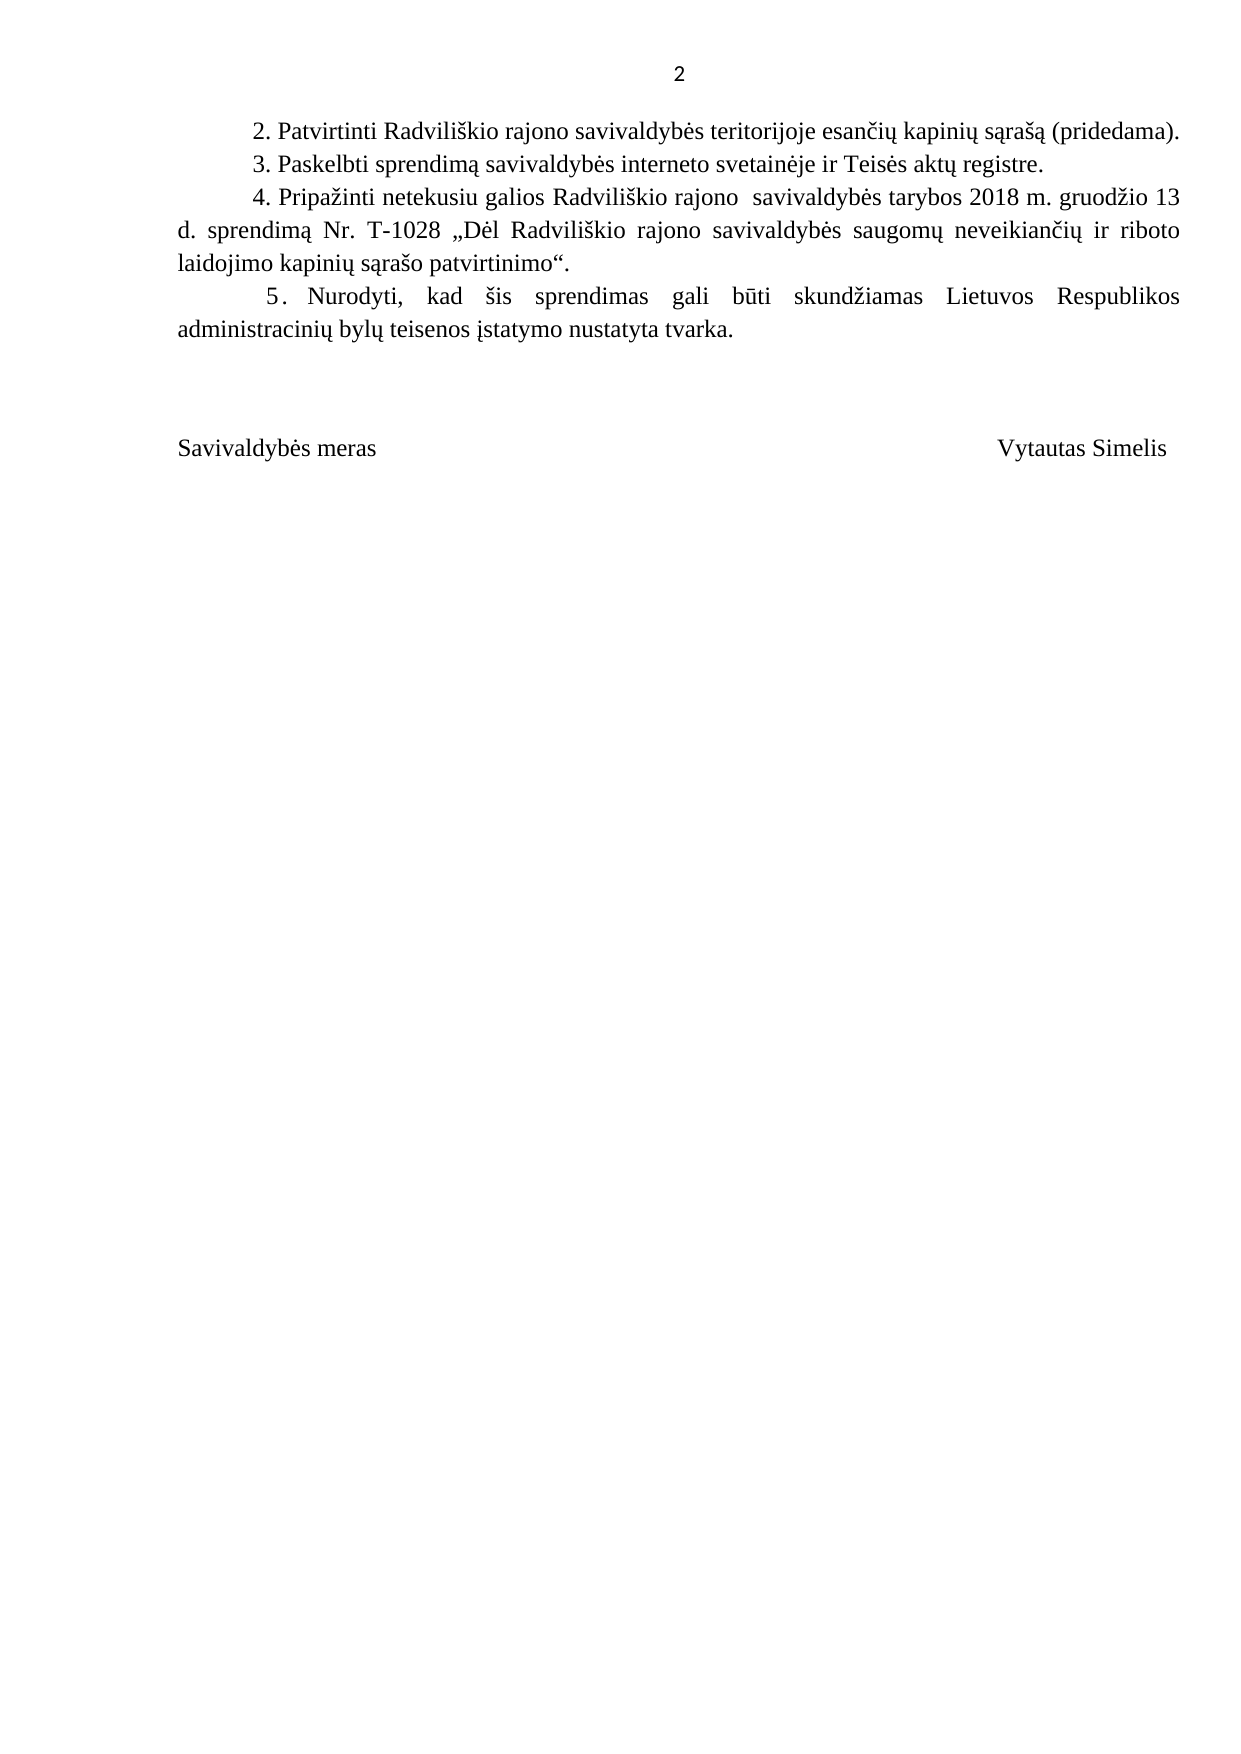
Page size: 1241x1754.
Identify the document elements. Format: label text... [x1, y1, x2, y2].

text 4. Pripažinti netekusiu galios Radviliškio rajono savivaldybės tarybos 2018 m. gruodžio 13 d. sprendimą Nr. T-1028 „Dėl Radviliškio rajono savivaldybės saugomų neveikiančių ir riboto laidojimo kapinių sąrašo patvirtinimo“. [177, 182, 1181, 277]
text 2. Patvirtinti Radviliškio rajono savivaldybės teritorijoje esančių kapinių sąrašą (pridedama). [177, 116, 1181, 144]
text 3. Paskelbti sprendimą savivaldybės interneto svetainėje ir Teisės aktų registre. [177, 149, 1181, 178]
text 5. Nurodyti, kad šis sprendimas gali būti skundžiamas Lietuvos Respublikos administracinių bylų teisenos įstatymo nustatyta tvarka. [177, 281, 1181, 343]
text Savivaldybės meras Vytautas Simelis [177, 433, 1181, 462]
